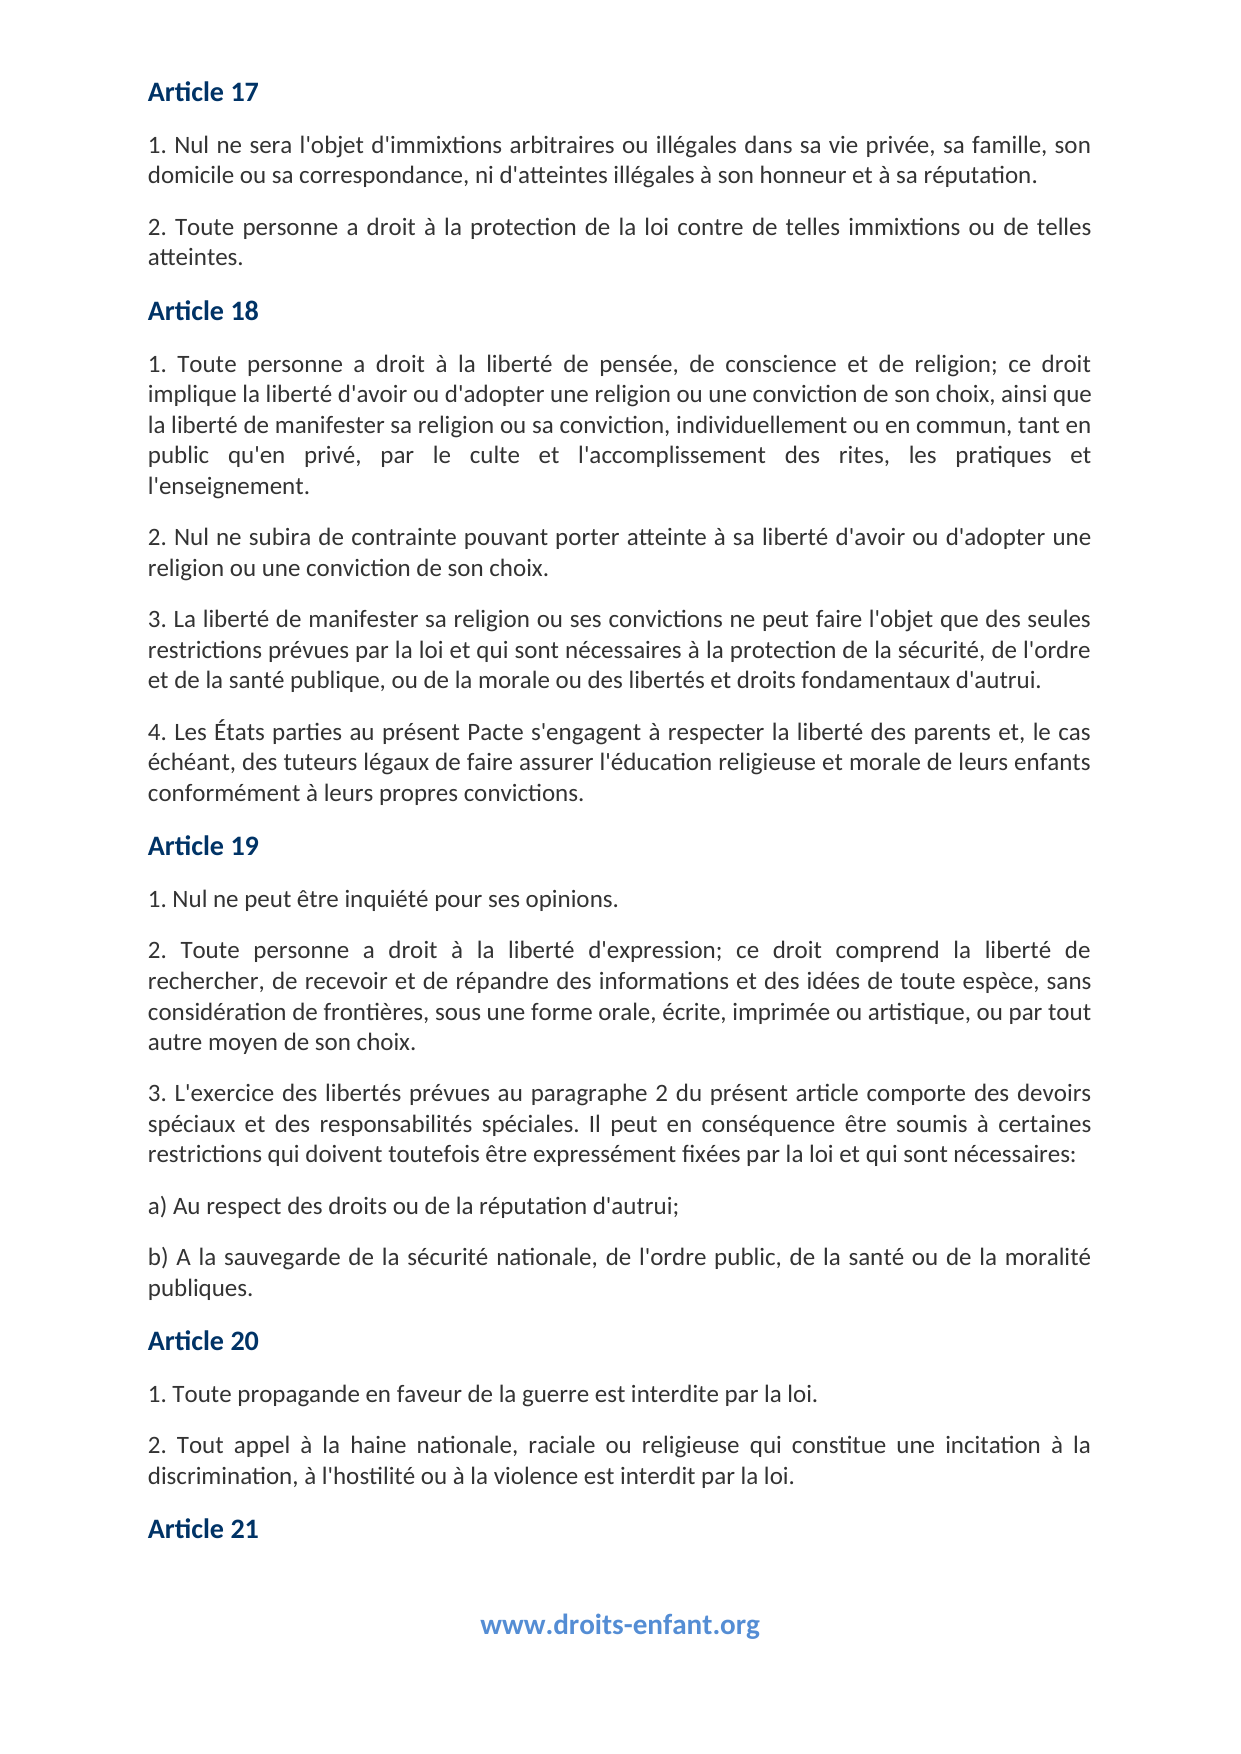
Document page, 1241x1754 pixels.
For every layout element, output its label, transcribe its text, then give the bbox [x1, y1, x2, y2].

text 1. Nul ne peut être inquiété pour ses opinions. [148, 883, 1093, 914]
text Article 17 [148, 74, 1093, 108]
text 3. La liberté de manifester sa religion ou ses convictions ne peut faire l'objet que des seules restrictions prévues par la loi et qui sont nécessaires à la protection de la sécurité, de l'ordre et de la santé publique, ou de la morale ou des libertés et droits fondamentaux d'autrui. [148, 603, 1093, 695]
text 1. Toute personne a droit à la liberté de pensée, de conscience et de religion; ce droit implique la liberté d'avoir ou d'adopter une religion ou une conviction de son choix, ainsi que la liberté de manifester sa religion ou sa conviction, individuellement ou en commun, tant en public qu'en privé, par le culte et l'accomplissement des rites, les pratiques et l'enseignement. [148, 348, 1093, 501]
text Article 19 [148, 828, 1093, 862]
text Article 21 [148, 1512, 1093, 1546]
text 1. Toute propagande en faveur de la guerre est interdite par la loi. [148, 1378, 1093, 1409]
text Article 18 [148, 293, 1093, 327]
text 1. Nul ne sera l'objet d'immixtions arbitraires ou illégales dans sa vie privée, sa famille, son domicile ou sa correspondance, ni d'atteintes illégales à son honneur et à sa réputation. [148, 129, 1093, 190]
text 2. Nul ne subira de contrainte pouvant porter atteinte à sa liberté d'avoir ou d'adopter une religion ou une conviction de son choix. [148, 521, 1093, 582]
text 4. Les États parties au présent Pacte s'engagent à respecter la liberté des parents et, le cas échéant, des tuteurs légaux de faire assurer l'éducation religieuse et morale de leurs enfants conformément à leurs propres convictions. [148, 716, 1093, 807]
text Article 20 [148, 1323, 1093, 1357]
text 2. Tout appel à la haine nationale, raciale ou religieuse qui constitue une incitation à la discrimination, à l'hostilité ou à la violence est interdit par la loi. [148, 1430, 1093, 1491]
text 2. Toute personne a droit à la liberté d'expression; ce droit comprend la liberté de rechercher, de recevoir et de répandre des informations et des idées de toute espèce, sans considération de frontières, sous une forme orale, écrite, imprimée ou artistique, ou par tout autre moyen de son choix. [148, 934, 1093, 1057]
text a) Au respect des droits ou de la réputation d'autrui; [148, 1190, 1093, 1220]
text b) A la sauvegarde de la sécurité nationale, de l'ordre public, de la santé ou de la moralité publiques. [148, 1241, 1093, 1302]
text 3. L'exercice des libertés prévues au paragraphe 2 du présent article comporte des devoirs spéciaux et des responsabilités spéciales. Il peut en conséquence être soumis à certaines restrictions qui doivent toutefois être expressément fixées par la loi et qui sont nécessaires: [148, 1077, 1093, 1169]
text 2. Toute personne a droit à la protection de la loi contre de telles immixtions ou de telles atteintes. [148, 211, 1093, 272]
